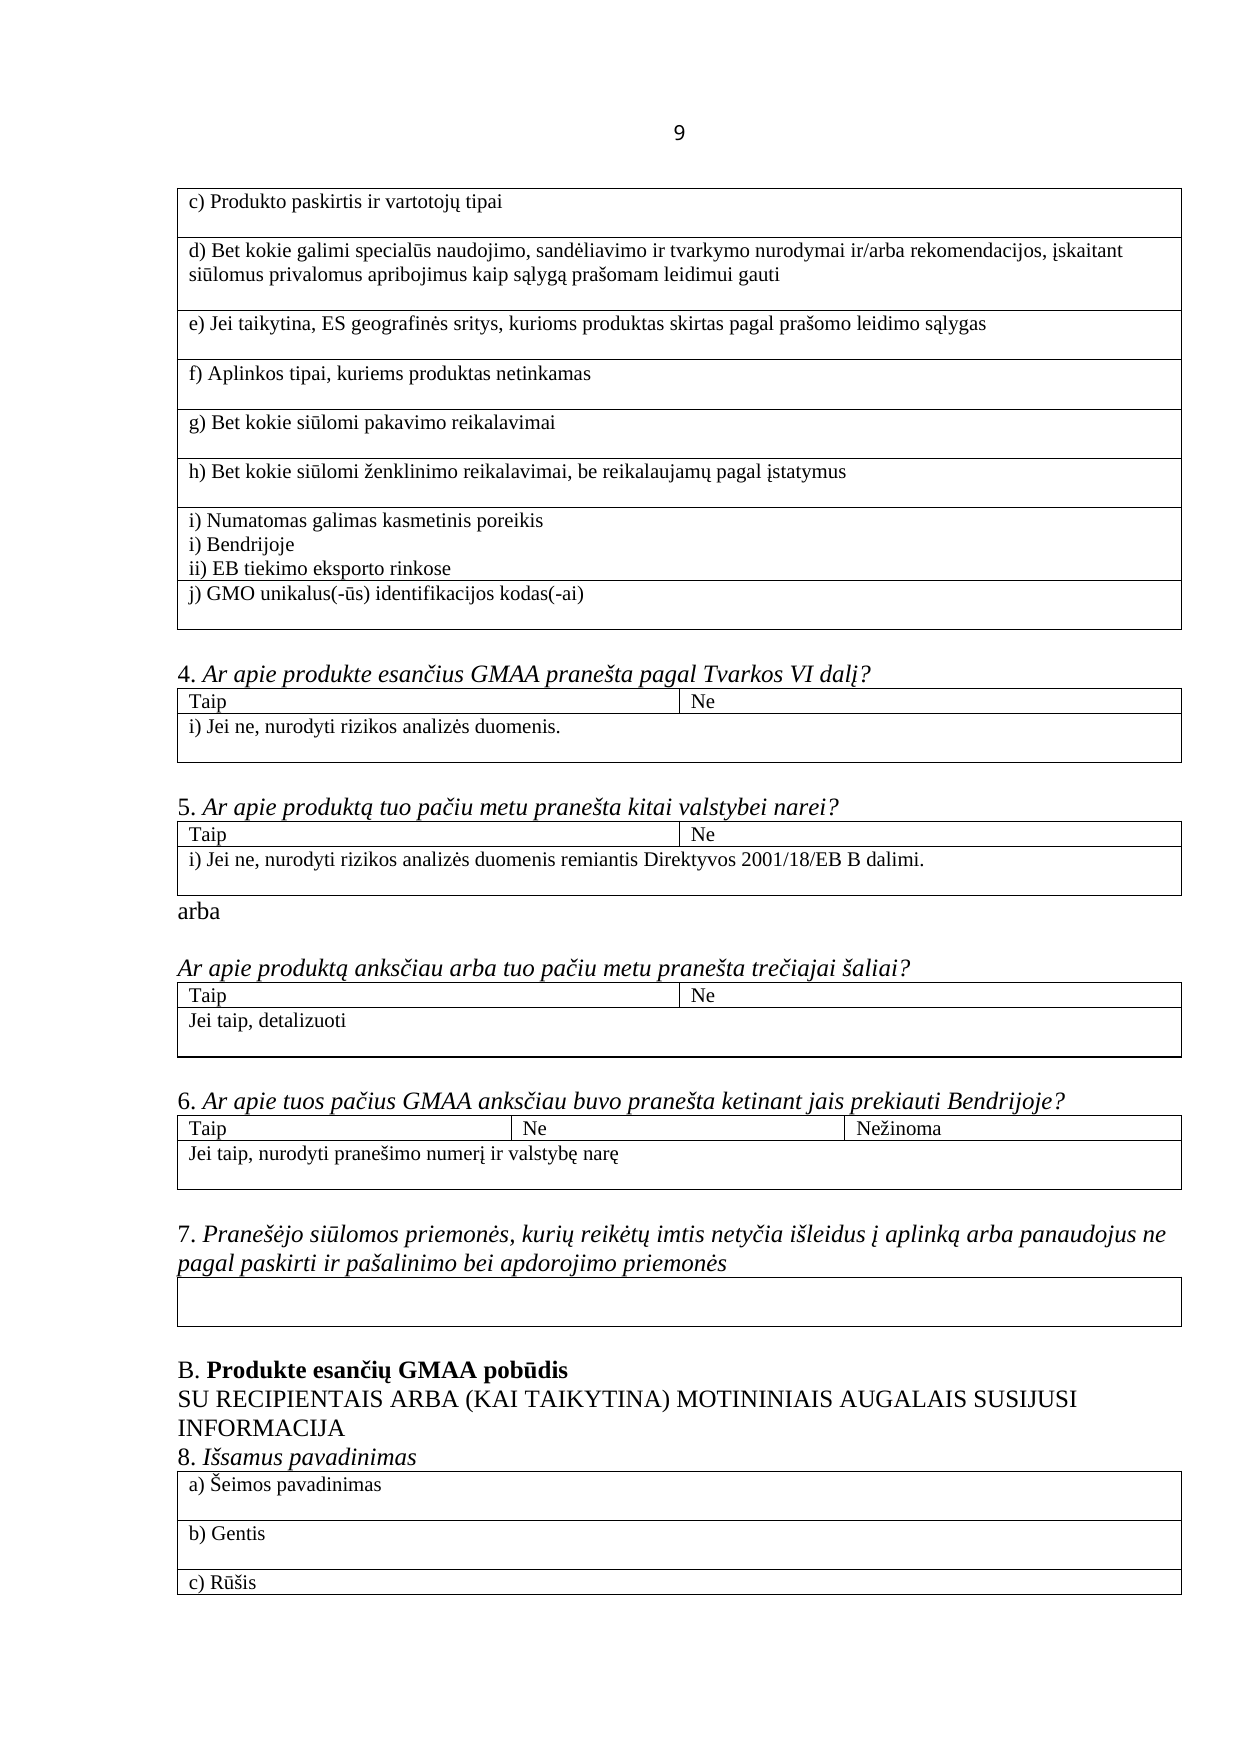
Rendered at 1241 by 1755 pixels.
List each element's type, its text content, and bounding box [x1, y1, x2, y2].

table_header Taip [178, 689, 679, 713]
table_cell g) Bet kokie siūlomi pakavimo reikalavimai [178, 410, 1181, 458]
text B. Produkte esančių GMAA pobūdis [177, 1356, 1181, 1384]
table_cell h) Bet kokie siūlomi ženklinimo reikalavimai, be reikalaujamų pagal įstatymus [178, 459, 1181, 507]
table_cell i) Jei ne, nurodyti rizikos analizės duomenis. [178, 714, 1181, 762]
text arba [177, 896, 1181, 925]
table_header Ne [512, 1116, 844, 1140]
text 8. Išsamus pavadinimas [177, 1442, 1181, 1471]
table_cell c) Produkto paskirtis ir vartotojų tipai [178, 189, 1181, 237]
table_header Ne [680, 822, 1181, 846]
text 5. Ar apie produktą tuo pačiu metu pranešta kitai valstybei narei? [177, 792, 1181, 821]
table_header Ne [680, 689, 1181, 713]
table_cell e) Jei taikytina, ES geografinės sritys, kurioms produktas skirtas pagal prašomo leidimo sąlygas [178, 311, 1181, 359]
table_cell f) Aplinkos tipai, kuriems produktas netinkamas [178, 360, 1181, 408]
text SU RECIPIENTAIS ARBA (KAI TAIKYTINA) MOTININIAIS AUGALAIS SUSIJUSI INFORMACIJA [177, 1384, 1181, 1442]
table_header Taip [178, 822, 679, 846]
text Ar apie produktą anksčiau arba tuo pačiu metu pranešta trečiajai šaliai? [177, 953, 1181, 982]
table_cell Jei taip, detalizuoti [178, 1008, 1181, 1056]
table_header Nežinoma [845, 1116, 1181, 1140]
table_cell d) Bet kokie galimi specialūs naudojimo, sandėliavimo ir tvarkymo nurodymai ir/arba rekomendacijos, įskaitant siūlomus privalomus apribojimus kaip sąlygą prašomam leidimui gauti [178, 238, 1181, 310]
table_cell b) Gentis [178, 1521, 1181, 1569]
text 6. Ar apie tuos pačius GMAA anksčiau buvo pranešta ketinant jais prekiauti Bendrijoje? [177, 1086, 1181, 1115]
table_header [178, 1278, 1181, 1326]
table_cell c) Rūšis [178, 1570, 1181, 1594]
text 7. Pranešėjo siūlomos priemonės, kurių reikėtų imtis netyčia išleidus į aplinką arba panaudojus ne pagal paskirti ir pašalinimo bei apdorojimo priemonės [177, 1219, 1181, 1277]
table_header Taip [178, 983, 679, 1007]
table_header Taip [178, 1116, 511, 1140]
table_cell Jei taip, nurodyti pranešimo numerį ir valstybę narę [178, 1141, 1181, 1189]
table_cell i) Jei ne, nurodyti rizikos analizės duomenis remiantis Direktyvos 2001/18/EB B dalimi. [178, 847, 1181, 895]
text 4. Ar apie produkte esančius GMAA pranešta pagal Tvarkos VI dalį? [177, 659, 1181, 688]
table_cell i) Numatomas galimas kasmetinis poreikis i) Bendrijoje ii) EB tiekimo eksporto rinkose [178, 508, 1181, 580]
table_header a) Šeimos pavadinimas [178, 1472, 1181, 1520]
table_header Ne [680, 983, 1181, 1007]
table_cell j) GMO unikalus(-ūs) identifikacijos kodas(-ai) [178, 581, 1181, 629]
